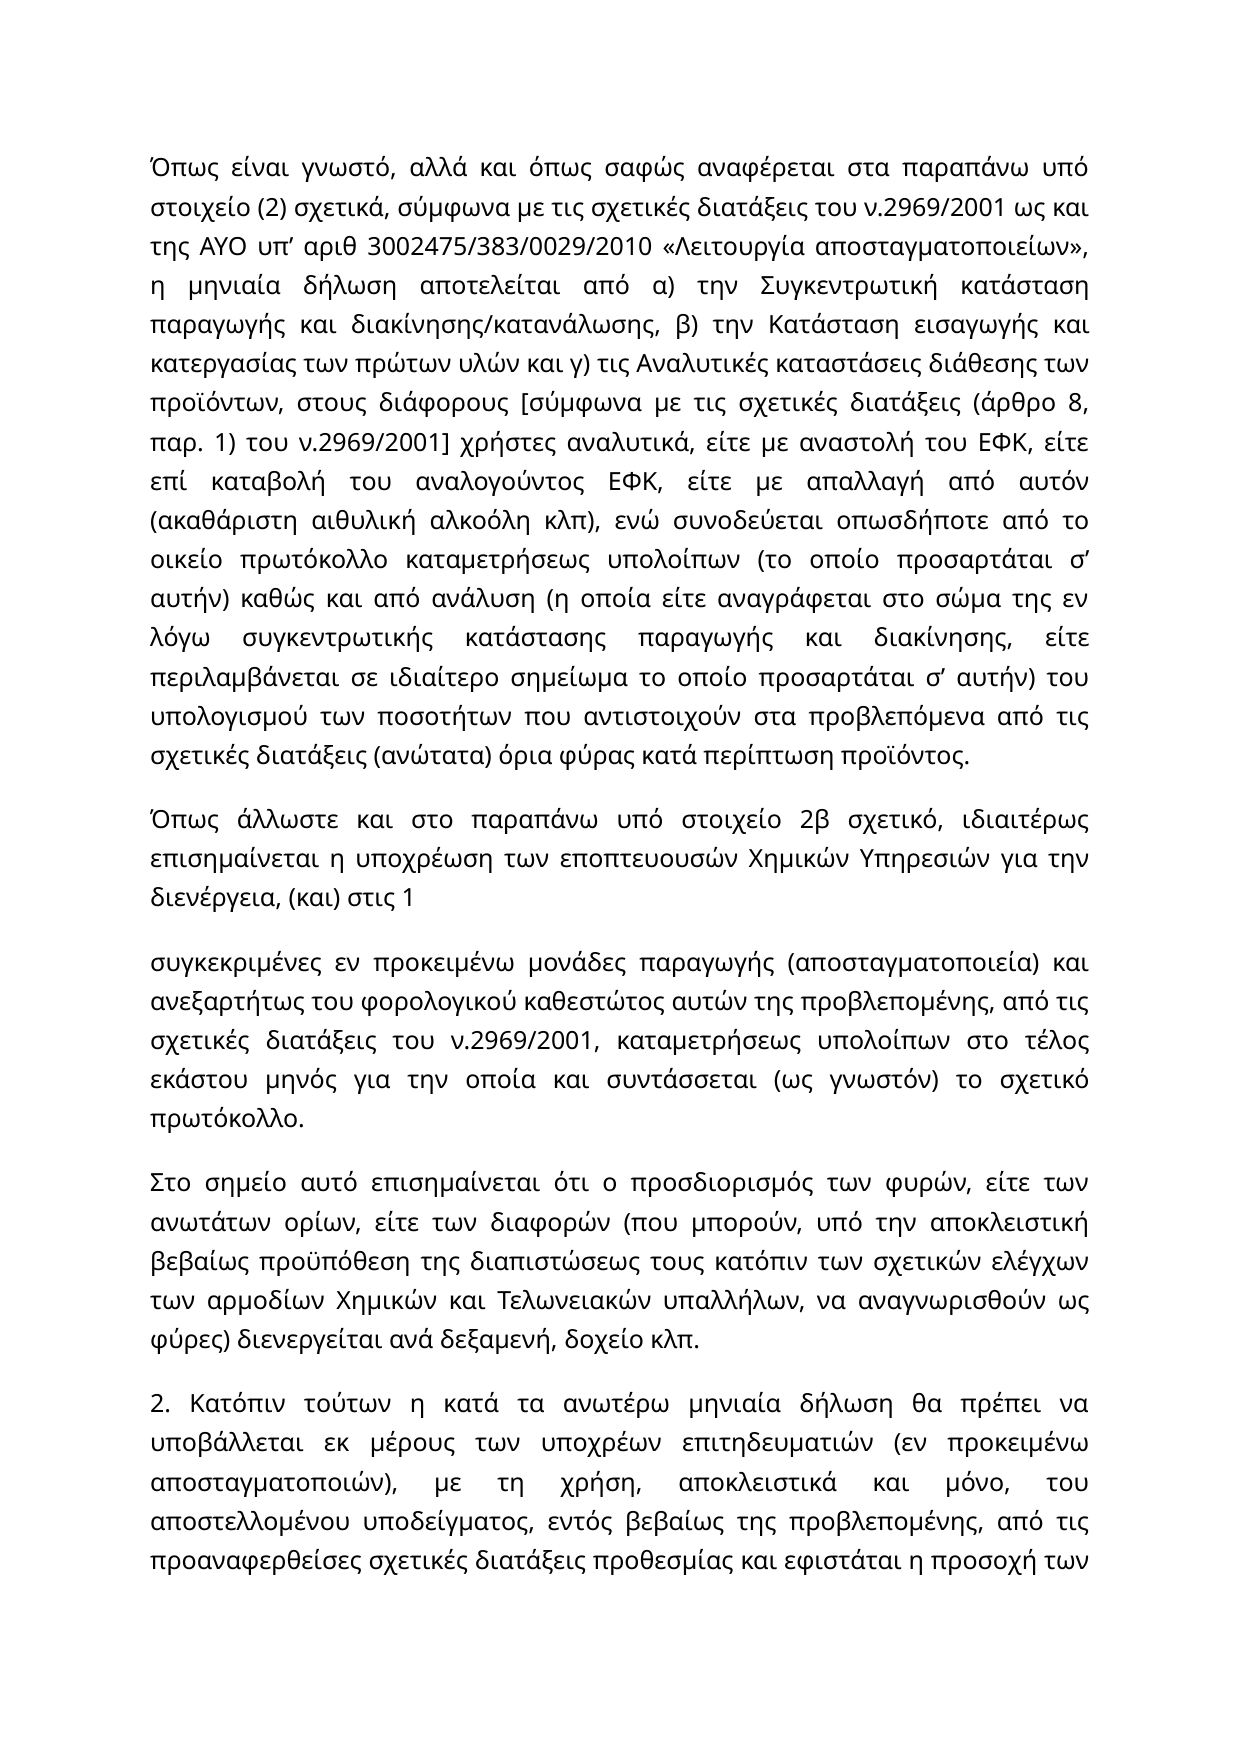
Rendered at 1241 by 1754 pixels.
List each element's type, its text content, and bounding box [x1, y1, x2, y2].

text συγκεκριμένες εν προκειμένω μονάδες παραγωγής (αποσταγματοποιεία) και ανεξαρτήτως του φορολογικού καθεστώτος αυτών της προβλεπομένης, από τις σχετικές διατάξεις του ν.2969/2001, καταμετρήσεως υπολοίπων στο τέλος εκάστου μηνός για την οποία και συντάσσεται (ως γνωστόν) το σχετικό πρωτόκολλο. [150, 944, 1090, 1135]
text 2. Κατόπιν τούτων η κατά τα ανωτέρω μηνιαία δήλωση θα πρέπει να υποβάλλεται εκ μέρους των υποχρέων επιτηδευματιών (εν προκειμένω αποσταγματοποιών), με τη χρήση, αποκλειστικά και μόνο, του αποστελλομένου υποδείγματος, εντός βεβαίως της προβλεπομένης, από τις προαναφερθείσες σχετικές διατάξεις προθεσμίας και εφιστάται η προσοχή των [150, 1386, 1090, 1577]
text Στο σημείο αυτό επισημαίνεται ότι ο προσδιορισμός των φυρών, είτε των ανωτάτων ορίων, είτε των διαφορών (που μπορούν, υπό την αποκλειστική βεβαίως προϋπόθεση της διαπιστώσεως τους κατόπιν των σχετικών ελέγχων των αρμοδίων Χημικών και Τελωνειακών υπαλλήλων, να αναγνωρισθούν ως φύρες) διενεργείται ανά δεξαμενή, δοχείο κλπ. [150, 1165, 1090, 1356]
text Όπως άλλωστε και στο παραπάνω υπό στοιχείο 2β σχετικό, ιδιαιτέρως επισημαίνεται η υποχρέωση των εποπτευουσών Χημικών Υπηρεσιών για την διενέργεια, (και) στις 1 [150, 802, 1090, 914]
text Όπως είναι γνωστό, αλλά και όπως σαφώς αναφέρεται στα παραπάνω υπό στοιχείο (2) σχετικά, σύμφωνα με τις σχετικές διατάξεις του ν.2969/2001 ως και της ΑΥΟ υπ’ αριθ 3002475/383/0029/2010 «Λειτουργία αποσταγματοποιείων», η μηνιαία δήλωση αποτελείται από α) την Συγκεντρωτική κατάσταση παραγωγής και διακίνησης/κατανάλωσης, β) την Κατάσταση εισαγωγής και κατεργασίας των πρώτων υλών και γ) τις Αναλυτικές καταστάσεις διάθεσης των προϊόντων, στους διάφορους [σύμφωνα με τις σχετικές διατάξεις (άρθρο 8, παρ. 1) του ν.2969/2001] χρήστες αναλυτικά, είτε με αναστολή του ΕΦΚ, είτε επί καταβολή του αναλογούντος ΕΦΚ, είτε με απαλλαγή από αυτόν (ακαθάριστη αιθυλική αλκοόλη κλπ), ενώ συνοδεύεται οπωσδήποτε από το οικείο πρωτόκολλο καταμετρήσεως υπολοίπων (το οποίο προσαρτάται σ’ αυτήν) καθώς και από ανάλυση (η οποία είτε αναγράφεται στο σώμα της εν λόγω συγκεντρωτικής κατάστασης παραγωγής και διακίνησης, είτε περιλαμβάνεται σε ιδιαίτερο σημείωμα το οποίο προσαρτάται σ’ αυτήν) του υπολογισμού των ποσοτήτων που αντιστοιχούν στα προβλεπόμενα από τις σχετικές διατάξεις (ανώτατα) όρια φύρας κατά περίπτωση προϊόντος. [150, 150, 1090, 772]
